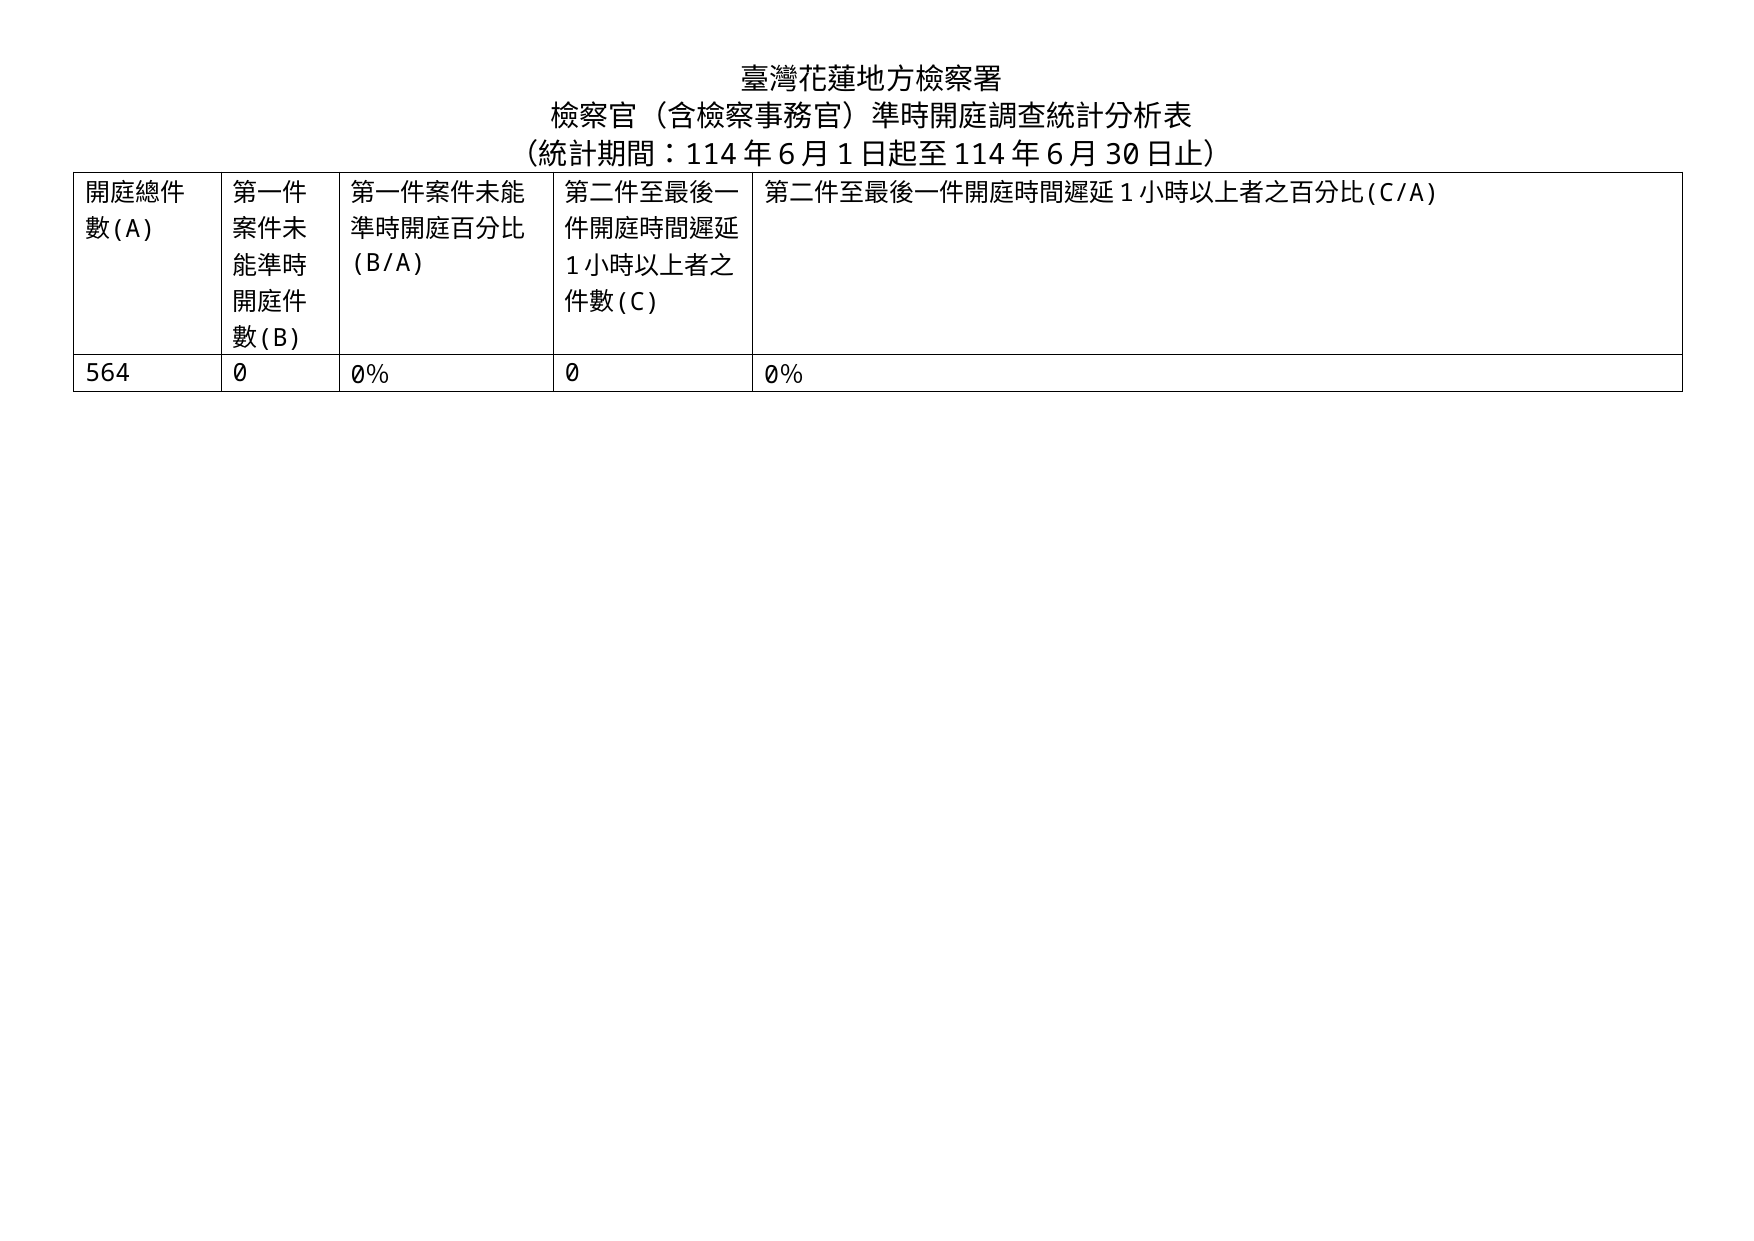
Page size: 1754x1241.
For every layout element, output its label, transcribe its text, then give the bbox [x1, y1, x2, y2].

table_cell 0 [222, 355, 339, 391]
table_cell 0％ [753, 355, 1682, 391]
table_header 第二件至最後一件開庭時間遲延1小時以上者之百分比(C/A) [753, 173, 1682, 354]
table_cell 0％ [340, 355, 553, 391]
text 臺灣花蓮地方檢察署 [74, 59, 1668, 97]
text （統計期間：114年6月1日起至114年6月30日止） [74, 134, 1668, 172]
text 檢察官（含檢察事務官）準時開庭調查統計分析表 [74, 97, 1668, 134]
table_cell 564 [74, 355, 221, 391]
table_header 第二件至最後一件開庭時間遲延1小時以上者之件數(C) [554, 173, 752, 354]
table_cell 0 [554, 355, 752, 391]
table_header 開庭總件數(A) [74, 173, 221, 354]
table_header 第一件案件未能準時開庭件數(B) [222, 173, 339, 354]
table_header 第一件案件未能準時開庭百分比(B/A) [340, 173, 553, 354]
